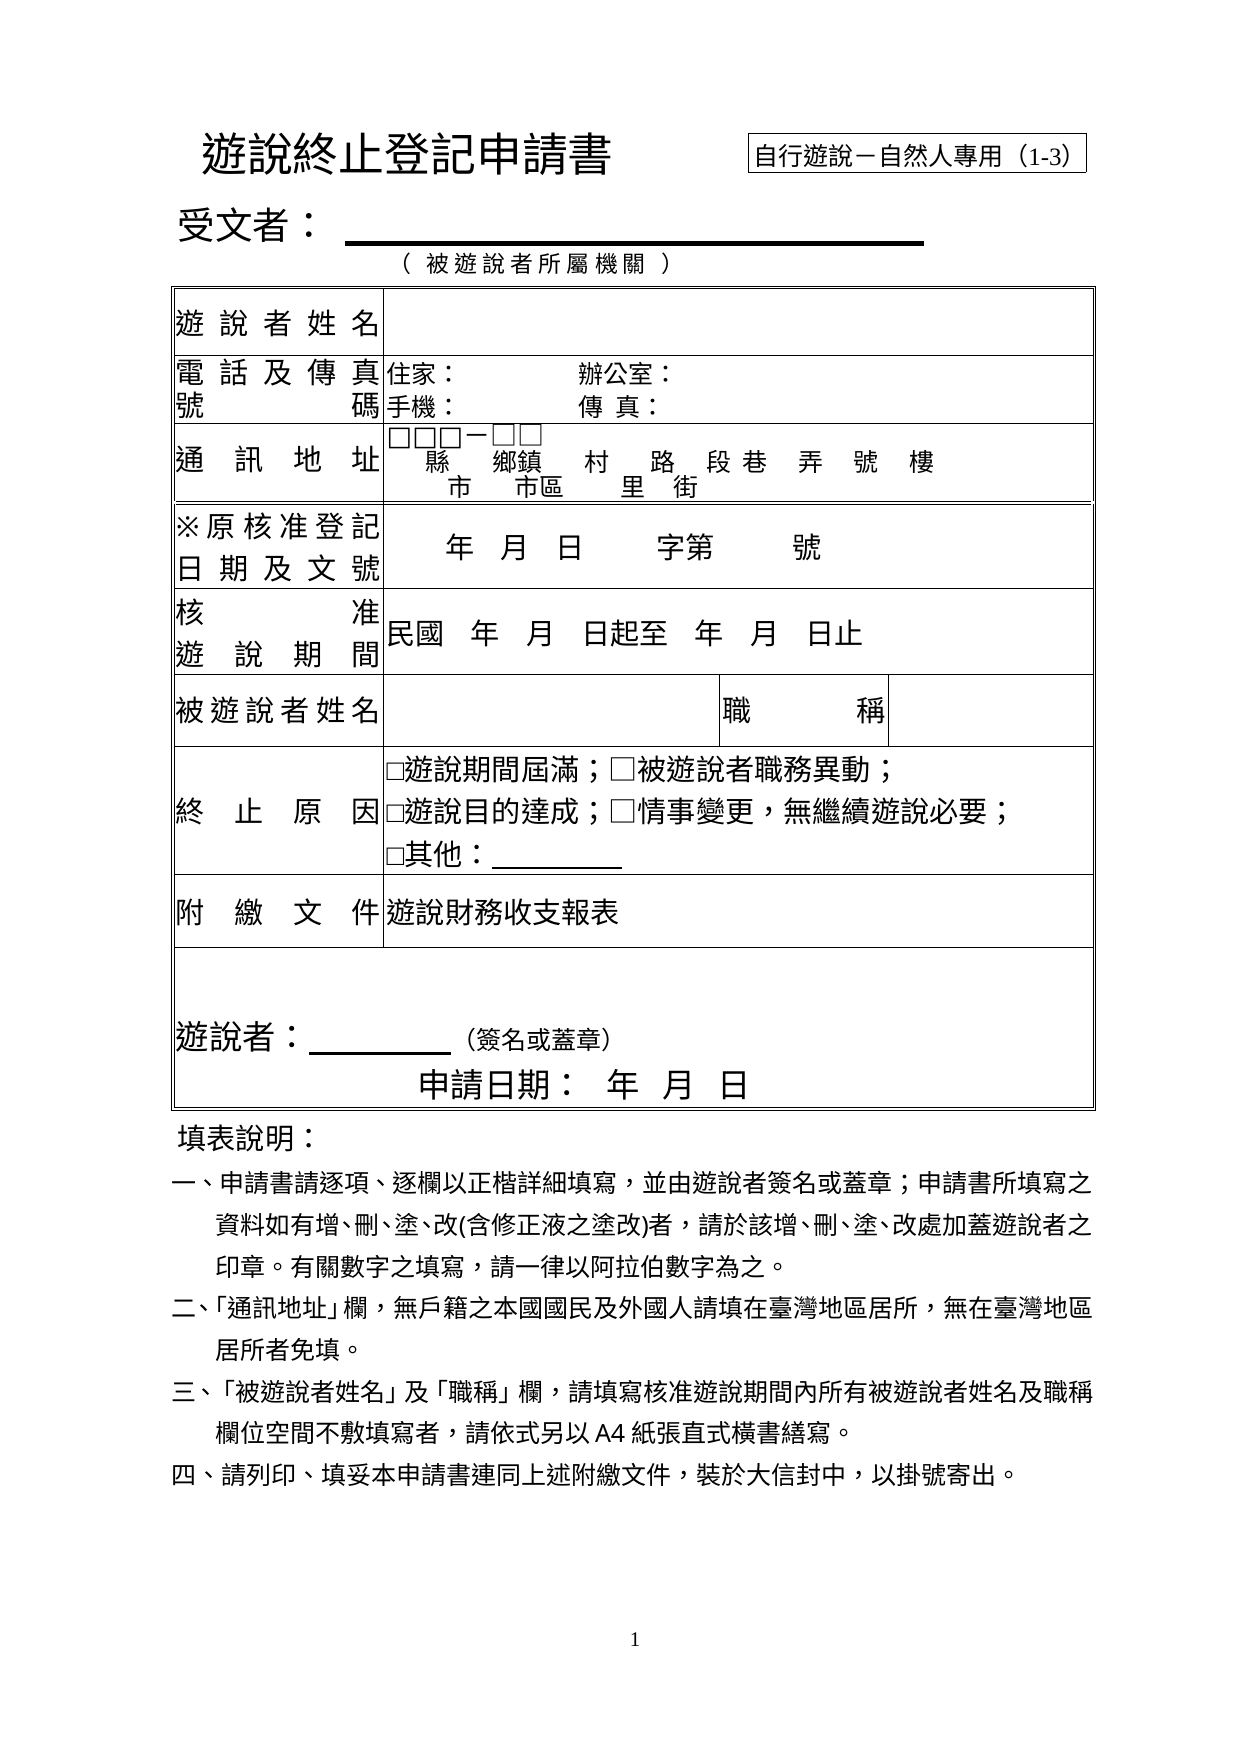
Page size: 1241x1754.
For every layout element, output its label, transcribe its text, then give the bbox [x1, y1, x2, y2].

text 四、請列印、填妥本申請書連同上述附繳文件，裝於大信封中，以掛號寄出。 [171, 1451, 1092, 1493]
table_cell □□□－□□ 縣 鄉鎮 村 路 段 巷 弄 號 樓 市 市區 里 街 [384, 424, 1093, 501]
table_cell 年 月 日 字第 號 [384, 501, 1094, 588]
table_cell [384, 675, 719, 746]
text 二、「通訊地址」欄，無戶籍之本國國民及外國人請填在臺灣地區居所，無在臺灣地區居所者免填。 [171, 1284, 1092, 1368]
table_cell 職稱 [720, 675, 888, 746]
text 遊說終止登記申請書 [86, 118, 1092, 184]
table_header 遊說者姓名 [175, 289, 383, 355]
table_header [384, 289, 1093, 355]
table_cell 遊說財務收支報表 [384, 875, 1093, 947]
table_cell 民國 年 月 日起至 年 月 日止 [384, 589, 1093, 674]
table_cell 終止原因 [175, 747, 383, 873]
text 一、申請書請逐項、逐欄以正楷詳細填寫，並由遊說者簽名或蓋章；申請書所填寫之資料如有增、刪、塗、改(含修正液之塗改)者，請於該增、刪、塗、改處加蓋遊說者之印章。有關數字之填寫，請一律以阿拉伯數字為之。 [171, 1159, 1092, 1284]
text 三、「被遊說者姓名」及「職稱」欄，請填寫核准遊說期間內所有被遊說者姓名及職稱，欄位空間不敷填寫者，請依式另以A4 紙張直式橫書繕寫。 [171, 1368, 1092, 1451]
table_cell 電話及傳真 號碼 [175, 356, 383, 423]
text 自行遊說－自然人專用（1-3） [749, 136, 1086, 172]
text 受文者： [177, 196, 1092, 251]
table_cell 遊說者： （簽名或蓋章） 申請日期： 年 月 日 [175, 948, 1093, 1107]
table_cell 核准 遊說期間 [175, 589, 383, 674]
table_cell 被遊說者姓名 [175, 675, 383, 746]
table_cell [889, 675, 1093, 746]
table_cell 住家： 辦公室： 手機： 傳 真： [384, 356, 1093, 423]
table_cell □遊說期間屆滿；□被遊說者職務異動； □遊說目的達成；□情事變更，無繼續遊說必要； □其他： [384, 747, 1093, 873]
text 填表說明： [177, 1111, 1092, 1159]
table_cell 附繳文件 [175, 875, 383, 947]
table_header （ 被 遊 說 者 所 屬 機 關 ） [345, 246, 924, 279]
table_cell ※原核准登記 日期及文號 [173, 501, 383, 588]
table_cell 通訊地址 [175, 424, 383, 501]
